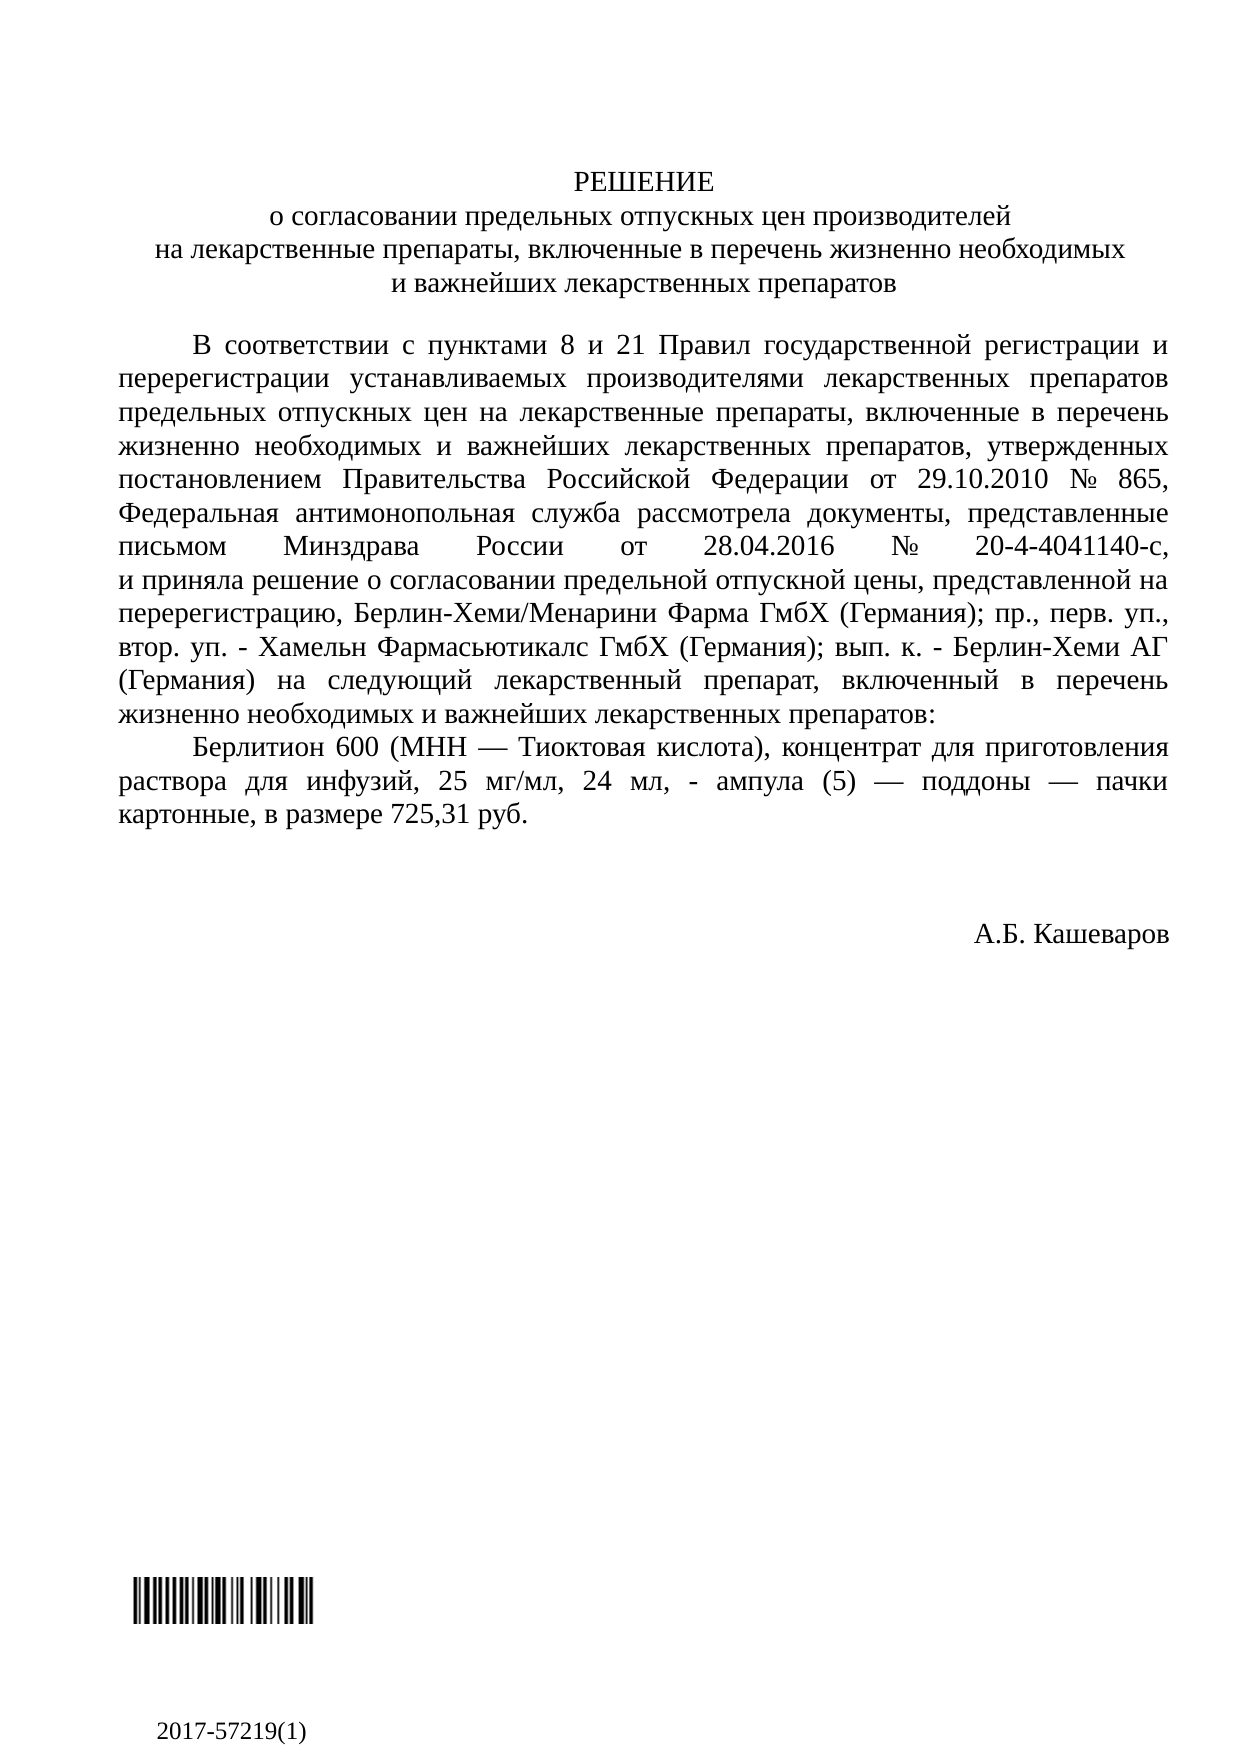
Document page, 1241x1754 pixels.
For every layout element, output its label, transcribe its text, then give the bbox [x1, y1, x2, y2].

text Берлитион 600 (МНН — Тиоктовая кислота), концентрат для приготовления раствора для инфузий, 25 мг/мл, 24 мл, - ампула (5) — поддоны — пачки картонные, в размере 725,31 руб. [118, 729, 1170, 830]
text В соответствии с пунктами 8 и 21 Правил государственной регистрации и перерегистрации устанавливаемых производителями лекарственных препаратов предельных отпускных цен на лекарственные препараты, включенные в перечень жизненно необходимых и важнейших лекарственных препаратов, утвержденных постановлением Правительства Российской Федерации от 29.10.2010 № 865, Федеральная антимонопольная служба рассмотрела документы, представленные письмом Минздрава России от 28.04.2016 № 20-4-4041140-с, и приняла решение о согласовании предельной отпускной цены, представленной на перерегистрацию, Берлин-Хеми/Менарини Фарма ГмбХ (Германия); пр., перв. уп., втор. уп. - Хамельн Фармасьютикалс ГмбХ (Германия); вып. к. - Берлин-Хеми АГ (Германия) на следующий лекарственный препарат, включенный в перечень жизненно необходимых и важнейших лекарственных препаратов: [118, 327, 1170, 729]
text на лекарственные препараты, включенные в перечень жизненно необходимых [118, 231, 1170, 265]
text А.Б. Кашеваров [927, 916, 1170, 950]
text и важнейших лекарственных препаратов [118, 265, 1170, 298]
picture [118, 1577, 331, 1624]
text РЕШЕНИЕ [118, 164, 1170, 198]
text о согласовании предельных отпускных цен производителей [118, 198, 1170, 231]
